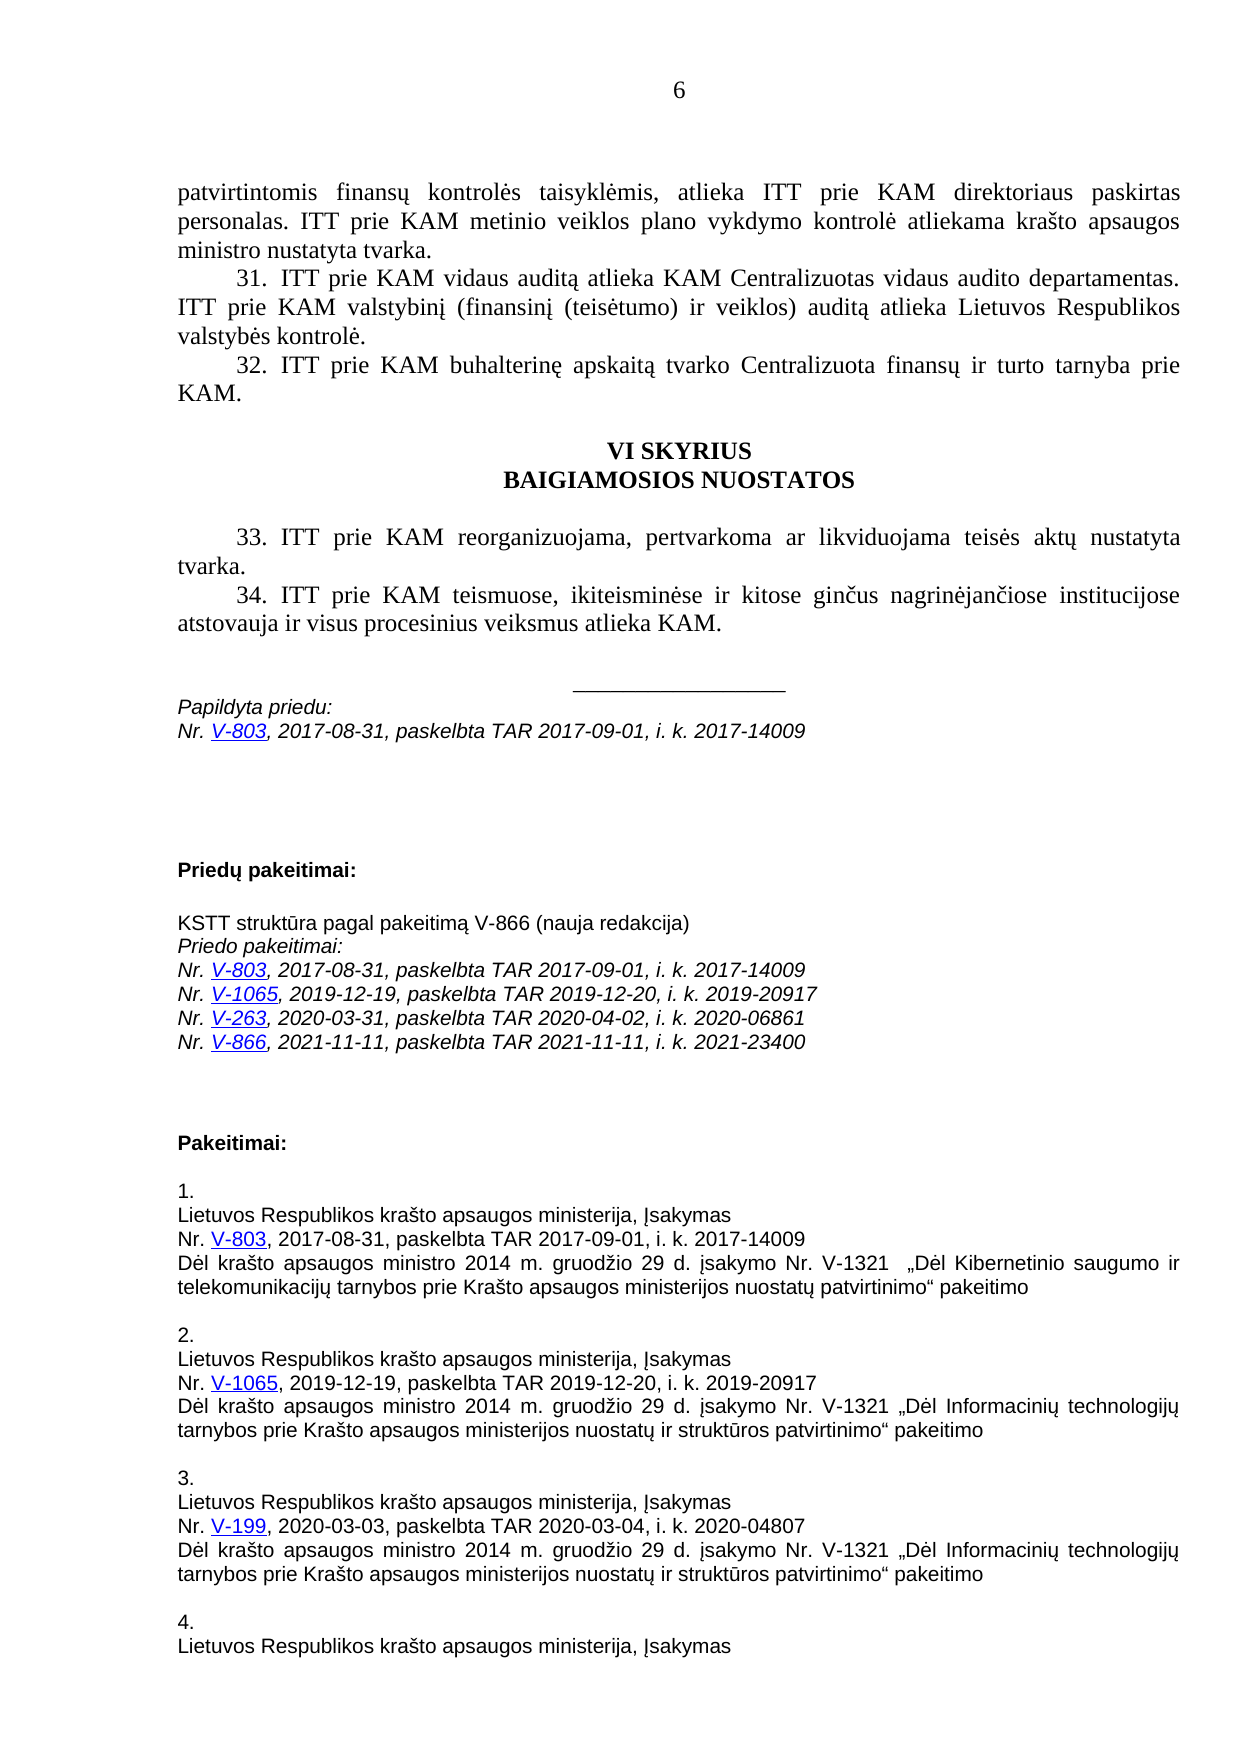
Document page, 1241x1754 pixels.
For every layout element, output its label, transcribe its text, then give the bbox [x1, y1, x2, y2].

text Priedo pakeitimai: [177, 934, 1181, 958]
text 1. [177, 1179, 1181, 1203]
text Nr. V-199, 2020-03-03, paskelbta TAR 2020-03-04, i. k. 2020-04807 [177, 1514, 1181, 1538]
text 3. [177, 1466, 1181, 1490]
text Nr. V-1065, 2019-12-19, paskelbta TAR 2019-12-20, i. k. 2019-20917 [177, 982, 1181, 1006]
text Lietuvos Respublikos krašto apsaugos ministerija, Įsakymas [177, 1203, 1181, 1227]
text Nr. V-866, 2021-11-11, paskelbta TAR 2021-11-11, i. k. 2021-23400 [177, 1030, 1181, 1054]
text 33. ITT prie KAM reorganizuojama, pertvarkoma ar likviduojama teisės aktų nustatyta tvarka. [177, 522, 1181, 580]
text Nr. V-803, 2017-08-31, paskelbta TAR 2017-09-01, i. k. 2017-14009 [177, 1227, 1181, 1251]
text _________________ [177, 666, 1181, 695]
text Papildyta priedu: [177, 695, 1181, 719]
text Lietuvos Respublikos krašto apsaugos ministerija, Įsakymas [177, 1490, 1181, 1514]
text Nr. V-803, 2017-08-31, paskelbta TAR 2017-09-01, i. k. 2017-14009 [177, 958, 1181, 982]
text 31. ITT prie KAM vidaus auditą atlieka KAM Centralizuotas vidaus audito departamentas. ITT prie KAM valstybinį (finansinį (teisėtumo) ir veiklos) auditą atlieka Lietuvos Respublikos valstybės kontrolė. [177, 263, 1181, 350]
text 34. ITT prie KAM teismuose, ikiteisminėse ir kitose ginčus nagrinėjančiose institucijose atstovauja ir visus procesinius veiksmus atlieka KAM. [177, 580, 1181, 637]
text BAIGIAMOSIOS NUOSTATOS [177, 465, 1181, 493]
text Dėl krašto apsaugos ministro 2014 m. gruodžio 29 d. įsakymo Nr. V-1321 „Dėl Kibernetinio saugumo ir telekomunikacijų tarnybos prie Krašto apsaugos ministerijos nuostatų patvirtinimo“ pakeitimo [177, 1251, 1181, 1298]
text KSTT struktūra pagal pakeitimą V-866 (nauja redakcija) [177, 910, 1181, 934]
text Pakeitimai: [177, 1131, 1181, 1155]
text Dėl krašto apsaugos ministro 2014 m. gruodžio 29 d. įsakymo Nr. V-1321 „Dėl Informacinių technologijų tarnybos prie Krašto apsaugos ministerijos nuostatų ir struktūros patvirtinimo“ pakeitimo [177, 1538, 1181, 1586]
text Lietuvos Respublikos krašto apsaugos ministerija, Įsakymas [177, 1634, 1181, 1658]
text 32. ITT prie KAM buhalterinę apskaitą tvarko Centralizuota finansų ir turto tarnyba prie KAM. [177, 350, 1181, 407]
text VI SKYRIUS [177, 436, 1181, 465]
text Dėl krašto apsaugos ministro 2014 m. gruodžio 29 d. įsakymo Nr. V-1321 „Dėl Informacinių technologijų tarnybos prie Krašto apsaugos ministerijos nuostatų ir struktūros patvirtinimo“ pakeitimo [177, 1394, 1181, 1442]
text Priedų pakeitimai: [177, 858, 1181, 882]
text patvirtintomis finansų kontrolės taisyklėmis, atlieka ITT prie KAM direktoriaus paskirtas personalas. ITT prie KAM metinio veiklos plano vykdymo kontrolė atliekama krašto apsaugos ministro nustatyta tvarka. [177, 177, 1181, 263]
text Nr. V-1065, 2019-12-19, paskelbta TAR 2019-12-20, i. k. 2019-20917 [177, 1370, 1181, 1394]
text Lietuvos Respublikos krašto apsaugos ministerija, Įsakymas [177, 1346, 1181, 1370]
text Nr. V-263, 2020-03-31, paskelbta TAR 2020-04-02, i. k. 2020-06861 [177, 1006, 1181, 1030]
text 2. [177, 1322, 1181, 1346]
text Nr. V-803, 2017-08-31, paskelbta TAR 2017-09-01, i. k. 2017-14009 [177, 719, 1181, 743]
text 4. [177, 1610, 1181, 1634]
